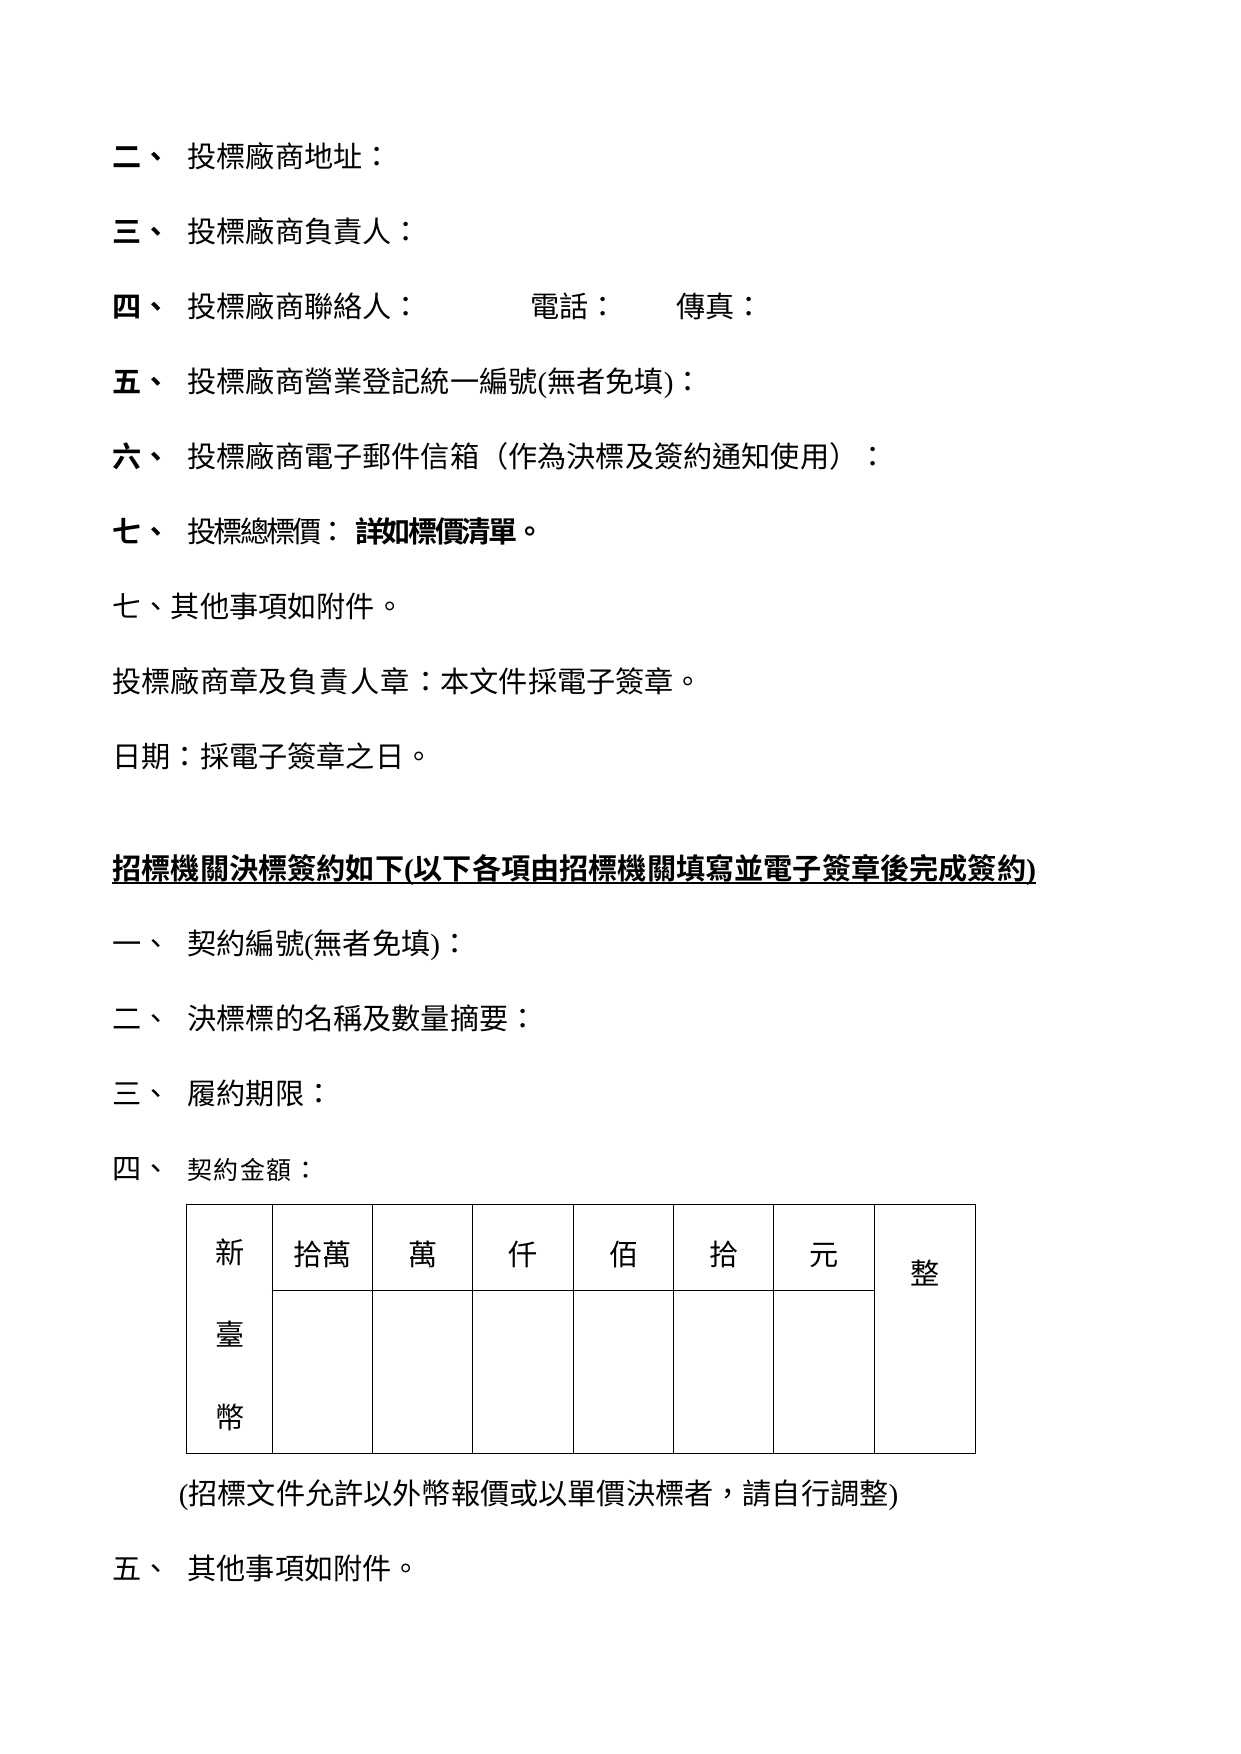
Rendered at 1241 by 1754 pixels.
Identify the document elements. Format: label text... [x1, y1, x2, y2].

table_cell [674, 1291, 773, 1453]
list 投標總標價： 詳如標價清單。 [112, 492, 1128, 567]
table_cell [774, 1291, 874, 1453]
table_cell [574, 1291, 673, 1453]
table_cell [373, 1291, 472, 1453]
table_header 整 [875, 1205, 975, 1453]
text 日期：採電子簽章之日。 [112, 717, 1128, 792]
text 招標機關決標簽約如下(以下各項由招標機關填寫並電子簽章後完成簽約) [112, 829, 1128, 904]
list 其他事項如附件。 [112, 1529, 1128, 1604]
list 決標標的名稱及數量摘要： [112, 979, 1128, 1054]
text 七、其他事項如附件。 [112, 567, 1128, 642]
table_cell [273, 1291, 372, 1453]
list 投標廠商負責人： [112, 192, 1128, 267]
table_header 萬 [373, 1205, 472, 1290]
list 契約編號(無者免填)： [112, 904, 1128, 979]
list 投標廠商營業登記統一編號(無者免填)： [112, 342, 1128, 417]
table_header 拾萬 [273, 1205, 372, 1290]
table_header 佰 [574, 1205, 673, 1290]
text (招標文件允許以外幣報價或以單價決標者，請自行調整) [179, 1454, 1128, 1529]
list 投標廠商電子郵件信箱（作為決標及簽約通知使用）： [112, 417, 1128, 492]
text 投標廠商章及負責人章：本文件採電子簽章。 [112, 642, 1128, 717]
list 投標廠商地址： [112, 117, 1128, 192]
table_header 拾 [674, 1205, 773, 1290]
table_header 新 臺 幣 [187, 1205, 272, 1453]
table_header 元 [774, 1205, 874, 1290]
list 履約期限： [112, 1054, 1128, 1129]
table_cell [473, 1291, 573, 1453]
table_header 仟 [473, 1205, 573, 1290]
list 投標廠商聯絡人： 電話： 傳真： [112, 267, 1128, 342]
list 契約金額： [112, 1129, 1128, 1204]
